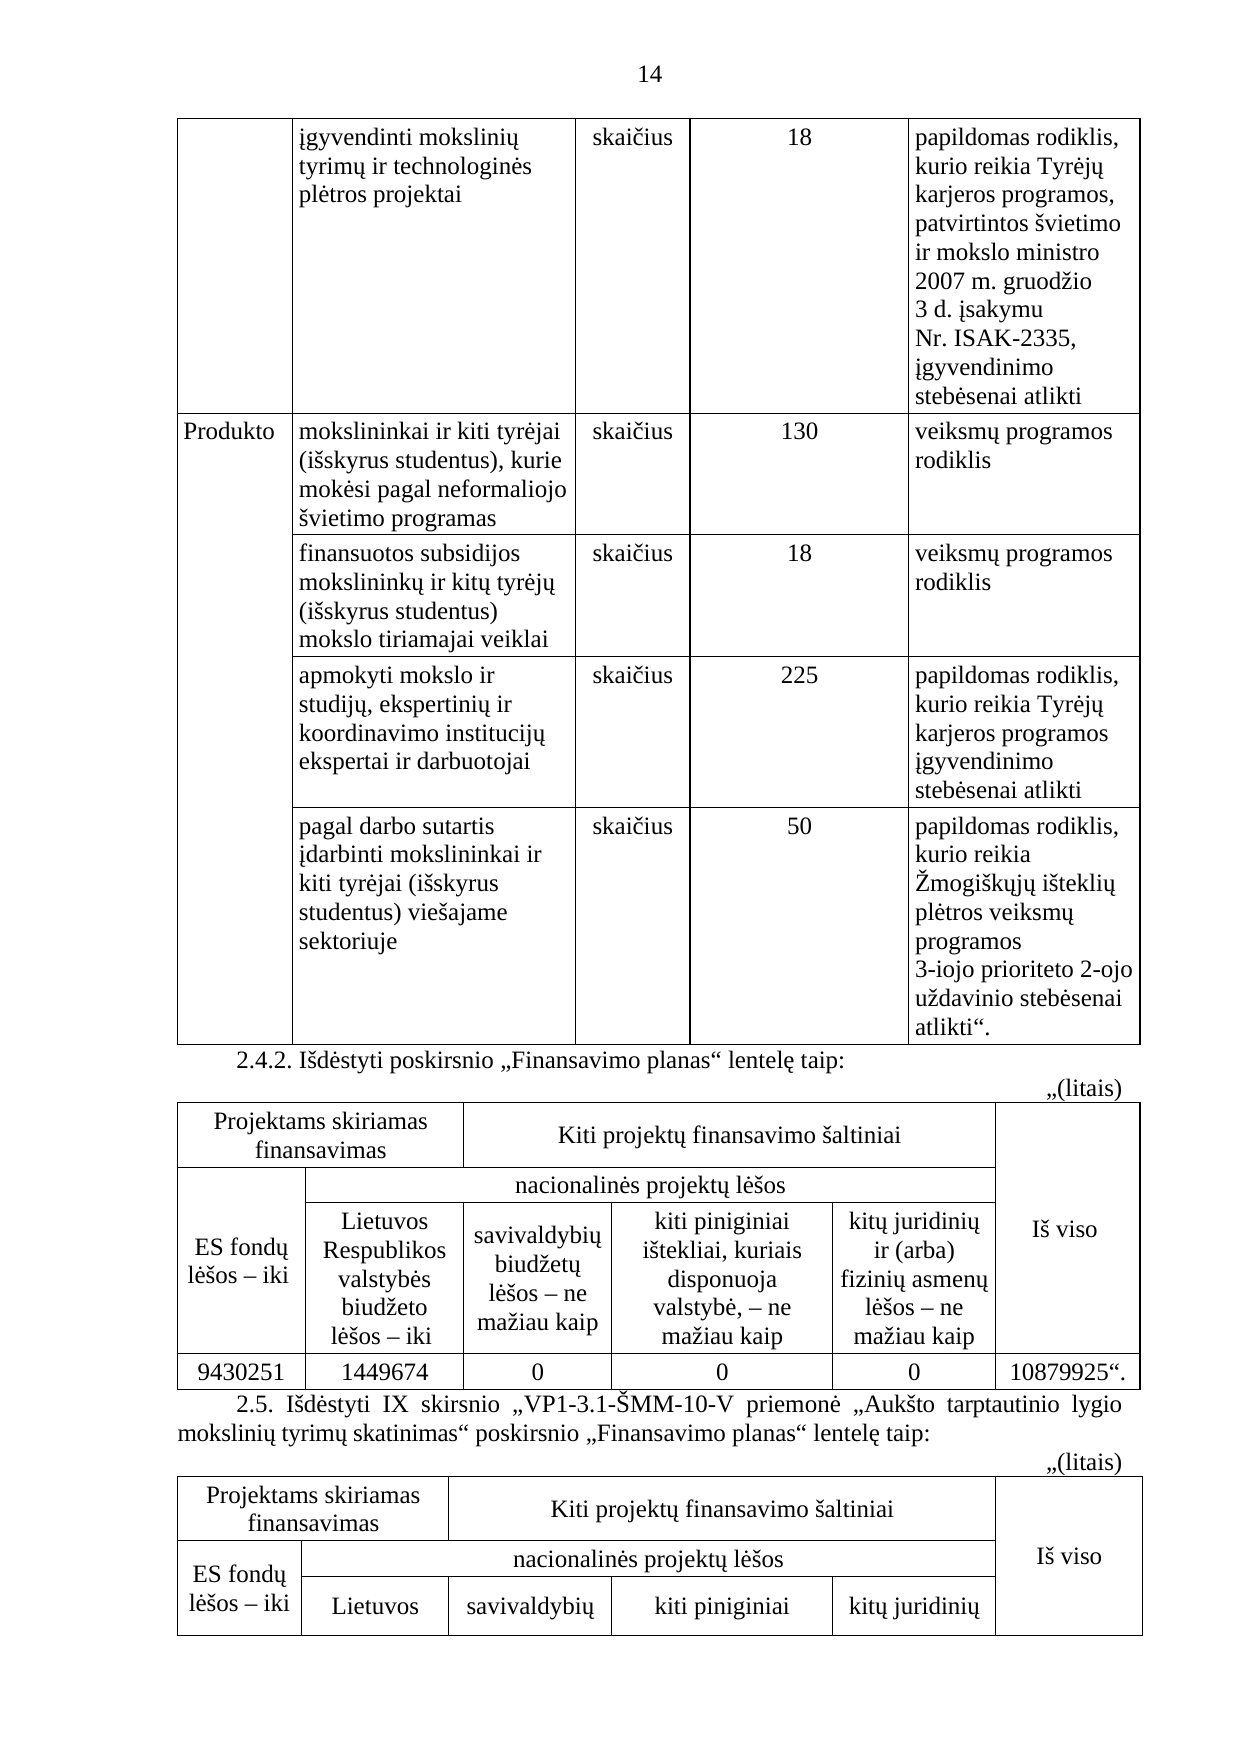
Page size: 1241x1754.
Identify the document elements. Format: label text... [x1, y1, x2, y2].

table_cell nacionalinės projektų lėšos [302, 1541, 995, 1576]
table_cell 18 [691, 119, 908, 412]
table_header Projektams skiriamas finansavimas [178, 1477, 448, 1540]
table_cell skaičius [576, 414, 689, 534]
table_header Iš viso [996, 1477, 1142, 1635]
table_cell 0 [464, 1354, 611, 1388]
table_cell 18 [691, 535, 908, 656]
text „(litais) [177, 1073, 1122, 1102]
table_cell papildomas rodiklis, kurio reikia Tyrėjų karjeros programos įgyvendinimo stebėsenai atlikti [909, 657, 1139, 807]
table_cell 50 [691, 808, 908, 1044]
table_header Kiti projektų finansavimo šaltiniai [449, 1477, 995, 1540]
table_cell finansuotos subsidijos mokslininkų ir kitų tyrėjų (išskyrus studentus) mokslo tiriamajai veiklai [293, 535, 575, 656]
table_cell skaičius [576, 657, 689, 807]
table_cell pagal darbo sutartis įdarbinti mokslininkai ir kiti tyrėjai (išskyrus studentus) viešajame sektoriuje [293, 808, 575, 1044]
table_cell 0 [612, 1354, 832, 1388]
table_cell kiti piniginiai ištekliai, kuriais disponuoja valstybė, – ne mažiau kaip [612, 1203, 832, 1353]
table_cell įgyvendinti mokslinių tyrimų ir technologinės plėtros projektai [293, 119, 575, 412]
table_header Kiti projektų finansavimo šaltiniai [464, 1103, 995, 1167]
table_cell savivaldybių biudžetų lėšos – ne mažiau kaip [464, 1203, 611, 1353]
table_cell skaičius [576, 808, 689, 1044]
table_cell kitų juridinių [833, 1577, 995, 1635]
table_cell veiksmų programos rodiklis [909, 535, 1139, 656]
table_cell mokslininkai ir kiti tyrėjai (išskyrus studentus), kurie mokėsi pagal neformaliojo švietimo programas [293, 414, 575, 534]
table_cell 1449674 [306, 1354, 463, 1388]
table_cell apmokyti mokslo ir studijų, ekspertinių ir koordinavimo institucijų ekspertai ir darbuotojai [293, 657, 575, 807]
table_cell [178, 119, 292, 412]
table_cell Lietuvos [302, 1577, 448, 1635]
table_cell veiksmų programos rodiklis [909, 414, 1139, 534]
table_cell skaičius [576, 119, 689, 412]
table_cell Produkto [178, 414, 292, 1044]
table_cell skaičius [576, 535, 689, 656]
table_cell kiti piniginiai [612, 1577, 832, 1635]
table_header Projektams skiriamas finansavimas [178, 1103, 463, 1167]
table_cell 9430251 [178, 1354, 305, 1388]
table_cell 0 [833, 1354, 995, 1388]
table_cell kitų juridinių ir (arba) fizinių asmenų lėšos – ne mažiau kaip [833, 1203, 995, 1353]
text „(litais) [177, 1447, 1122, 1476]
table_cell savivaldybių [449, 1577, 611, 1635]
table_cell nacionalinės projektų lėšos [306, 1168, 995, 1202]
table_cell papildomas rodiklis, kurio reikia Žmogiškųjų išteklių plėtros veiksmų programos 3-iojo prioriteto 2-ojo uždavinio stebėsenai atlikti“. [909, 808, 1139, 1044]
table_cell ES fondų lėšos – iki [178, 1541, 301, 1635]
table_cell 10879925“. [996, 1354, 1139, 1388]
text 2.5. Išdėstyti IX skirsnio „VP1-3.1-ŠMM-10-V priemonė „Aukšto tarptautinio lygio mokslinių tyrimų skatinimas“ poskirsnio „Finansavimo planas“ lentelę taip: [177, 1390, 1122, 1447]
table_cell papildomas rodiklis, kurio reikia Tyrėjų karjeros programos, patvirtintos švietimo ir mokslo ministro 2007 m. gruodžio 3 d. įsakymu Nr. ISAK-2335, įgyvendinimo stebėsenai atlikti [909, 119, 1139, 412]
table_cell 225 [691, 657, 908, 807]
table_cell Lietuvos Respublikos valstybės biudžeto lėšos – iki [306, 1203, 463, 1353]
table_header Iš viso [996, 1103, 1139, 1353]
table_cell ES fondų lėšos – iki [178, 1168, 305, 1353]
table_cell 130 [691, 414, 908, 534]
text 2.4.2. Išdėstyti poskirsnio „Finansavimo planas“ lentelę taip: [177, 1045, 1122, 1073]
